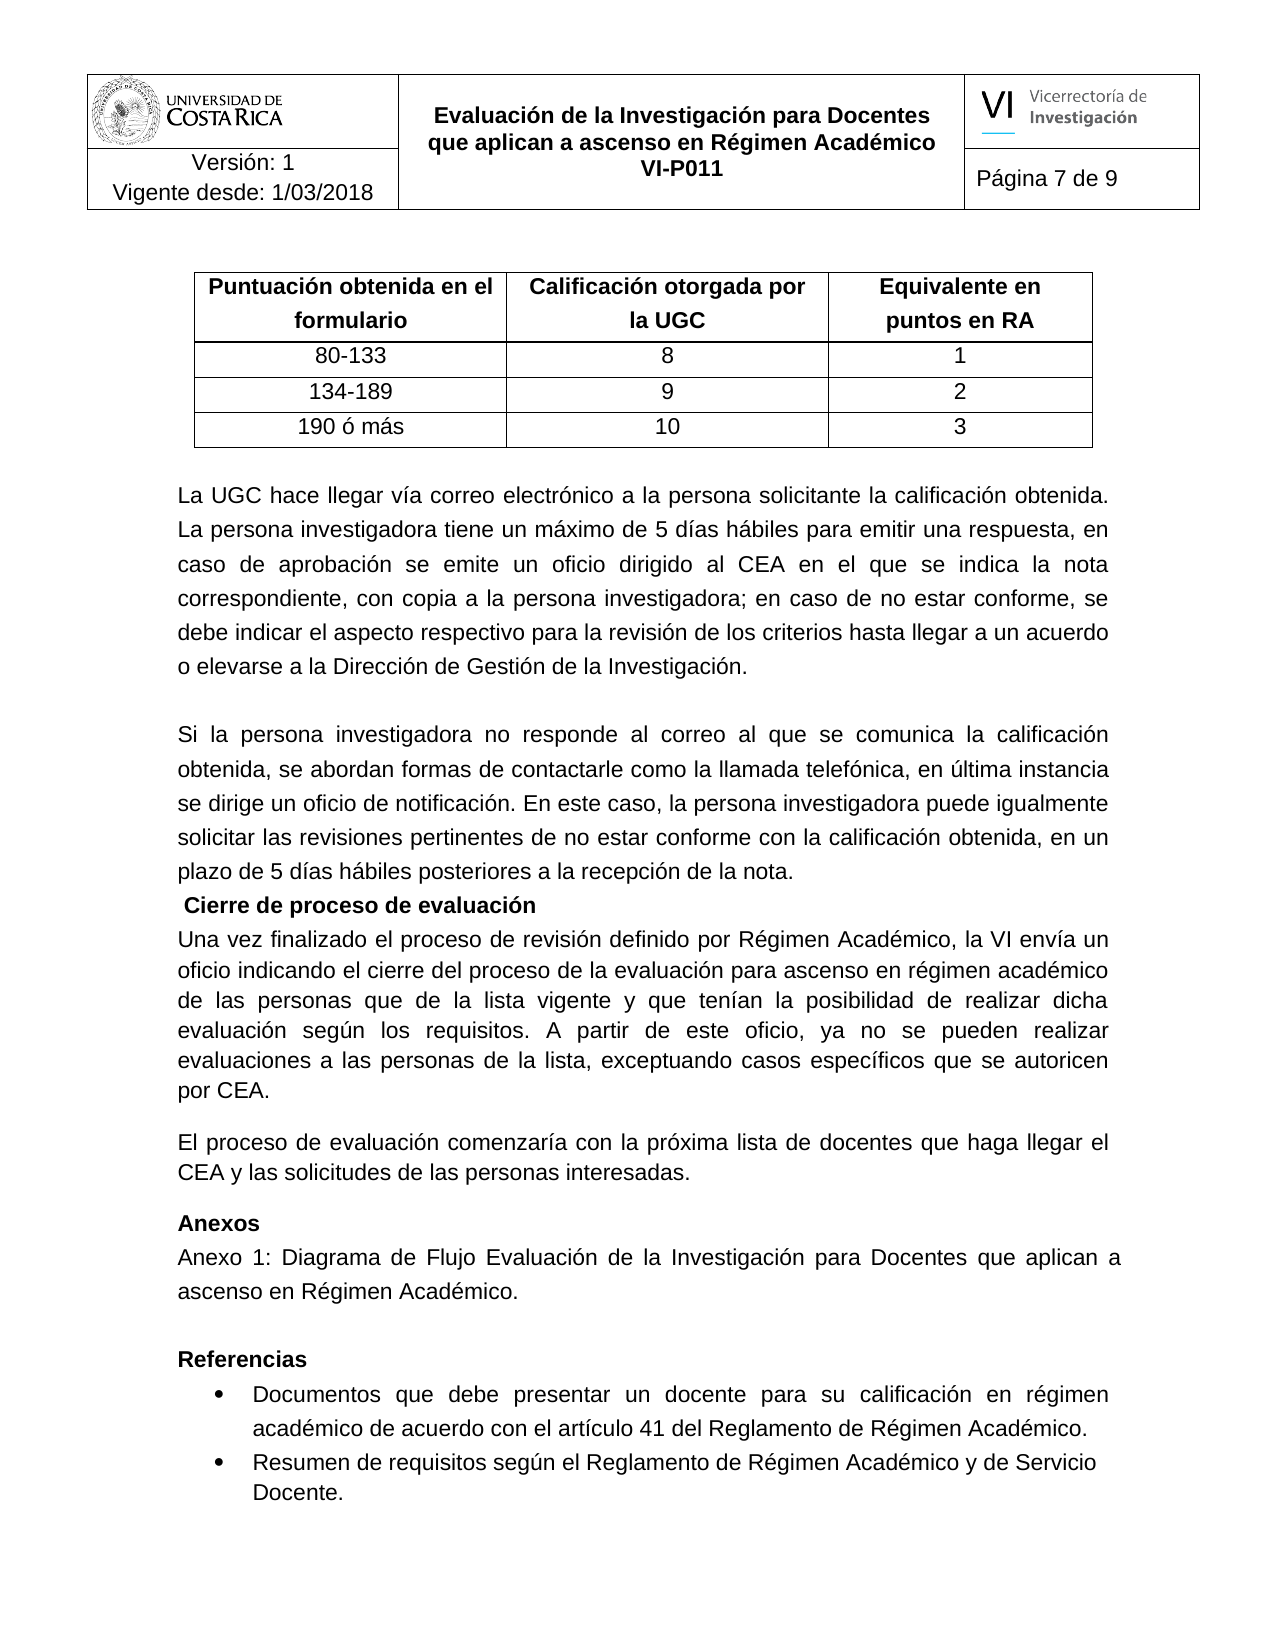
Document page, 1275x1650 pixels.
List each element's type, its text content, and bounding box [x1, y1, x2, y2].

table_cell 10 [507, 413, 828, 447]
table_cell 2 [829, 378, 1092, 412]
table_cell 3 [829, 413, 1092, 447]
table_cell 134-189 [195, 378, 506, 412]
table_header Equivalente en puntos en RA [829, 273, 1092, 341]
table_cell 9 [507, 378, 828, 412]
text Una vez finalizado el proceso de revisión definido por Régimen Académico, la VI envía un oficio indicando el cierre del proceso de la evaluación para ascenso en régimen académico de las personas que de la lista vigente y que tenían la posibilidad de realizar dicha evaluación según los requisitos. A partir de este oficio, ya no se pueden realizar evaluaciones a las personas de la lista, exceptuando casos específicos que se autoricen por CEA. [177, 926, 1109, 1104]
table_header Puntuación obtenida en el formulario [195, 273, 506, 341]
subtitle Referencias [177, 1346, 1109, 1373]
list Documentos que debe presentar un docente para su calificación en régimen académico de acuerdo con el artículo 41 del Reglamento de Régimen Académico. [215, 1381, 1109, 1441]
text El proceso de evaluación comenzaría con la próxima lista de docentes que haga llegar el CEA y las solicitudes de las personas interesadas. [177, 1128, 1109, 1185]
table_cell 1 [829, 343, 1092, 377]
table_header Calificación otorgada por la UGC [507, 273, 828, 341]
table_cell 80-133 [195, 343, 506, 377]
table_cell 8 [507, 343, 828, 377]
text La UGC hace llegar vía correo electrónico a la persona solicitante la calificación obtenida. La persona investigadora tiene un máximo de 5 días hábiles para emitir una respuesta, en caso de aprobación se emite un oficio dirigido al CEA en el que se indica la nota correspondiente, con copia a la persona investigadora; en caso de no estar conforme, se debe indicar el aspecto respectivo para la revisión de los criterios hasta llegar a un acuerdo o elevarse a la Dirección de Gestión de la Investigación. [177, 482, 1109, 679]
subtitle Cierre de proceso de evaluación [177, 892, 1109, 919]
subtitle Anexos [177, 1210, 1109, 1236]
text Anexo 1: Diagrama de Flujo Evaluación de la Investigación para Docentes que aplican a ascenso en Régimen Académico. [177, 1244, 1122, 1304]
table_cell 190 ó más [195, 413, 506, 447]
list Resumen de requisitos según el Reglamento de Régimen Académico y de Servicio Docente. [215, 1449, 1109, 1506]
text Si la persona investigadora no responde al correo al que se comunica la calificación obtenida, se abordan formas de contactarle como la llamada telefónica, en última instancia se dirige un oficio de notificación. En este caso, la persona investigadora puede igualmente solicitar las revisiones pertinentes de no estar conforme con la calificación obtenida, en un plazo de 5 días hábiles posteriores a la recepción de la nota. [177, 721, 1109, 884]
